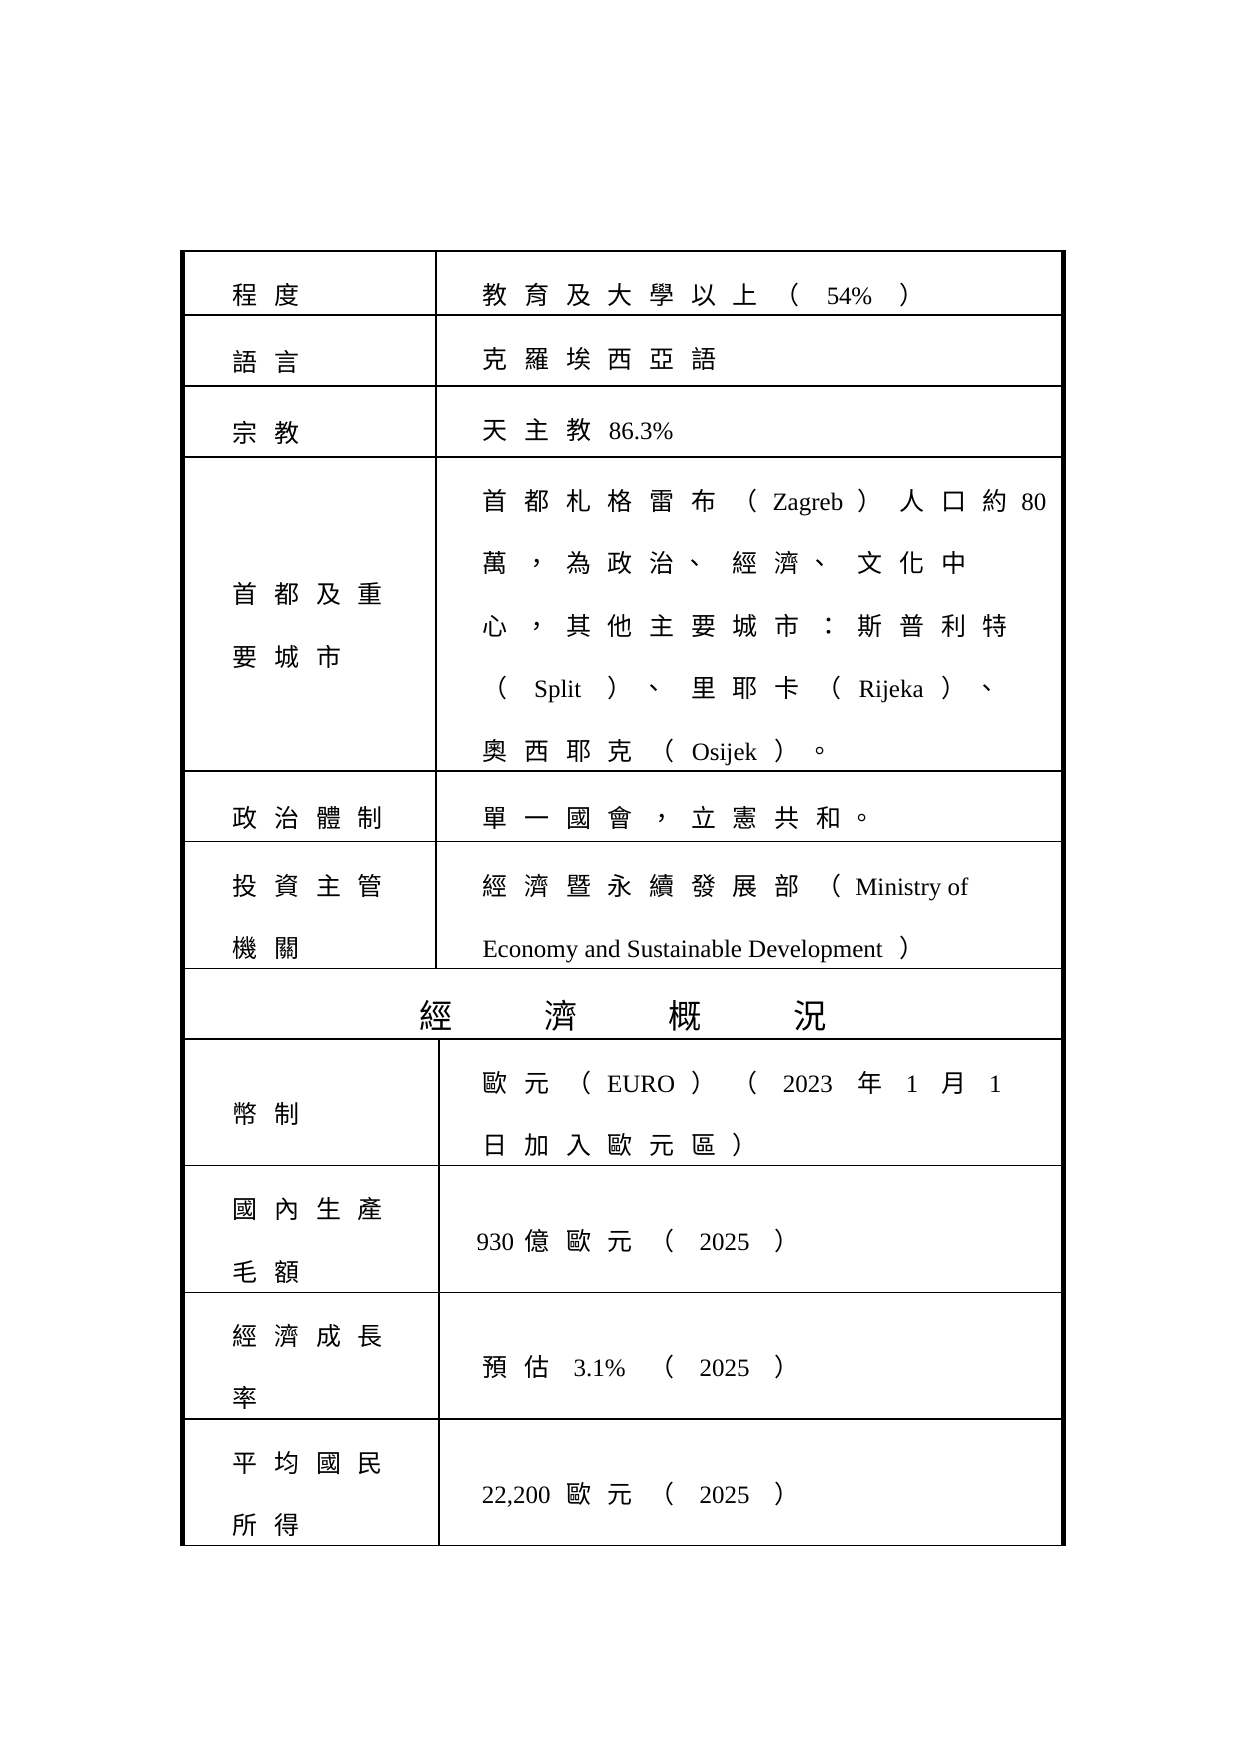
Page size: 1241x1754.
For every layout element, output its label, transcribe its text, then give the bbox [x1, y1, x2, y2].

table_cell 單一國會，立憲共和。 [437, 772, 1061, 841]
table_cell 經 濟 概 況 [185, 969, 1061, 1038]
table_cell 22,200歐元（2025） [440, 1420, 1061, 1544]
table_cell 宗教 [185, 387, 435, 456]
table_cell 政治體制 [185, 772, 435, 841]
table_cell 歐元（EURO）（2023年1月1日加入歐元區） [440, 1040, 1061, 1165]
table_cell 經濟成長率 [185, 1293, 438, 1418]
table_cell 經濟暨永續發展部（Ministry of Economy and Sustainable Development） [437, 842, 1061, 967]
table_cell 程度 [185, 252, 435, 314]
table_cell 教育及大學以上（54%） [437, 252, 1061, 314]
table_cell 克羅埃西亞語 [437, 316, 1061, 385]
table_cell 首都及重要城市 [185, 458, 435, 770]
table_cell 幣制 [185, 1040, 438, 1165]
table_cell 國內生產毛額 [185, 1166, 438, 1291]
table_cell 平均國民所得 [185, 1420, 438, 1544]
table_cell 930億歐元（2025） [440, 1166, 1061, 1291]
table_cell 投資主管機關 [185, 842, 435, 967]
table_cell 天主教86.3% [437, 387, 1061, 456]
table_cell 語言 [185, 316, 435, 385]
table_cell 首都札格雷布（Zagreb）人口約80萬，為政治、經濟、文化中心，其他主要城市：斯普利特（Split）、里耶卡（Rijeka）、奧西耶克（Osijek）。 [437, 458, 1061, 770]
table_cell 預估3.1%（2025） [440, 1293, 1061, 1418]
